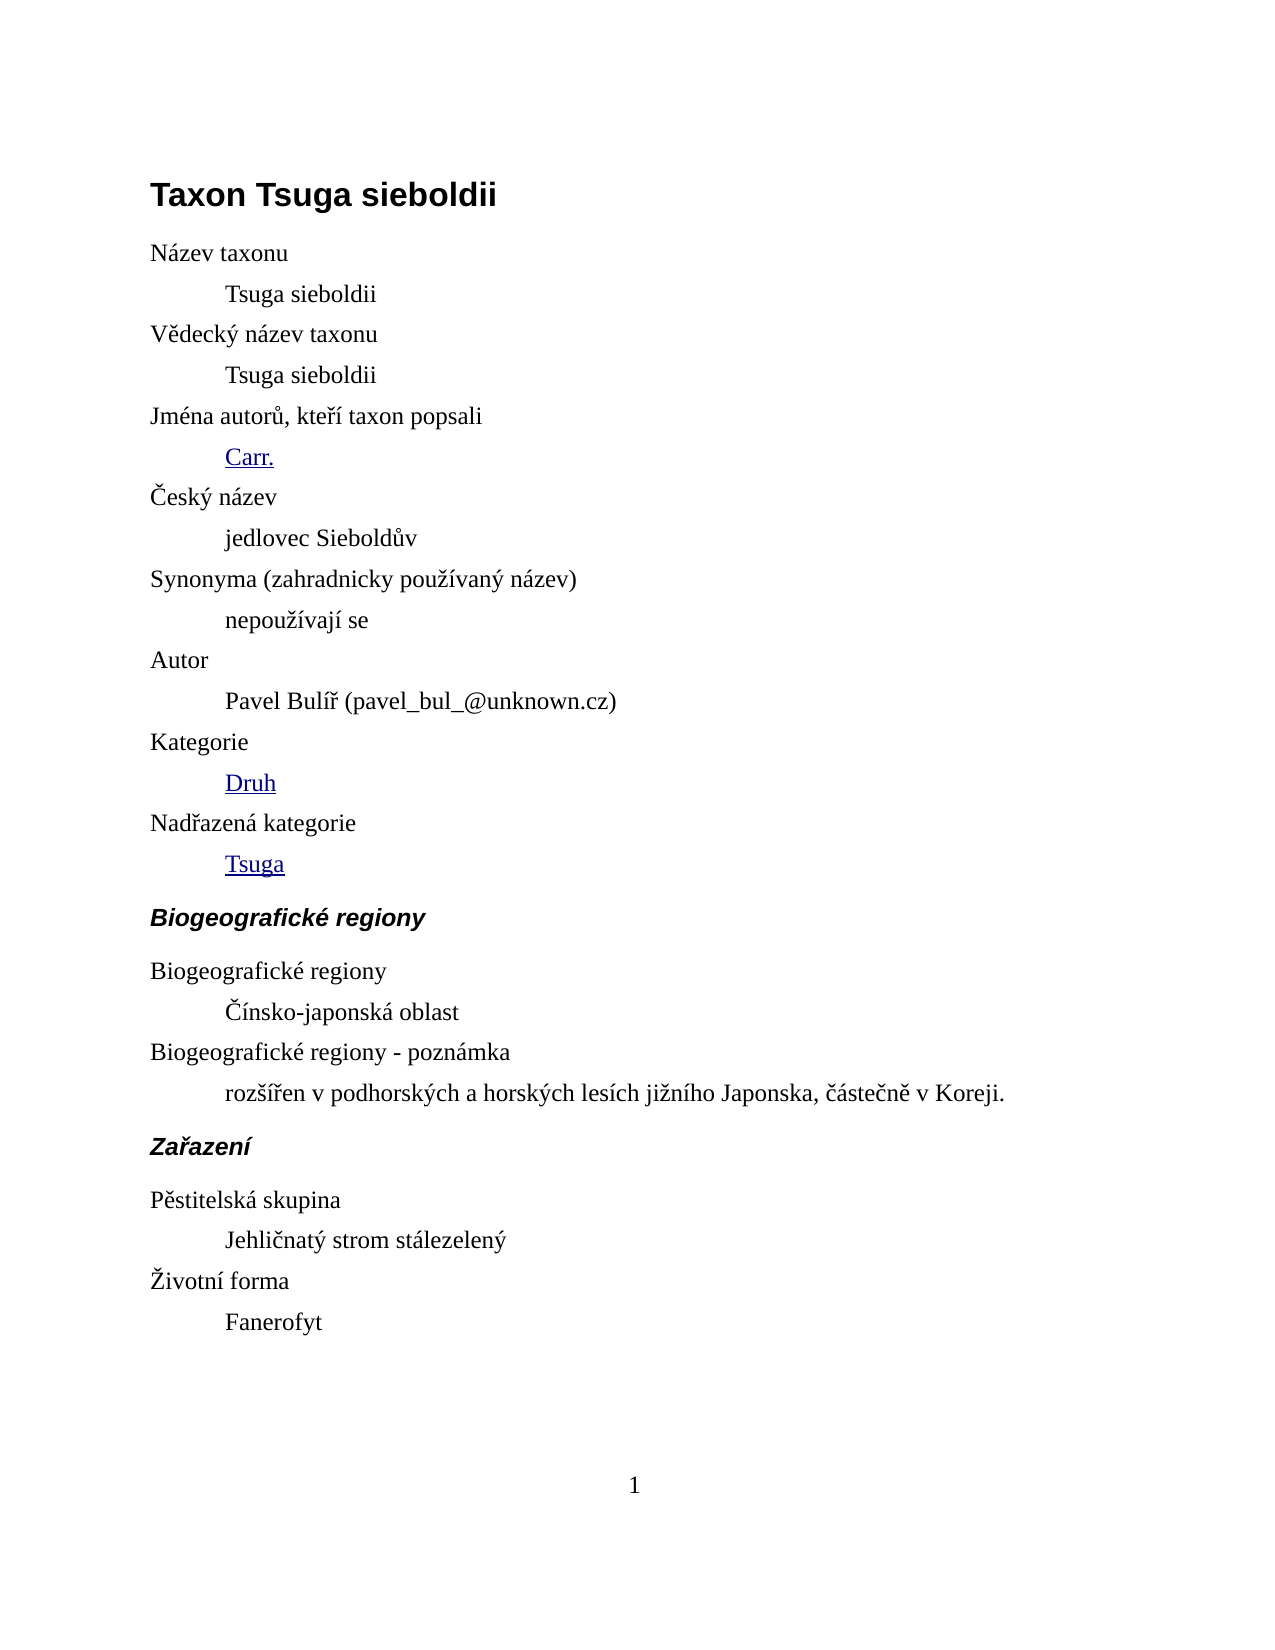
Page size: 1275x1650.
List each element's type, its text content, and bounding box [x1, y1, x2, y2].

text Životní forma [150, 1266, 1125, 1295]
subtitle Taxon Tsuga sieboldii [150, 175, 1125, 214]
subtitle Biogeografické regiony [150, 903, 1125, 931]
text Pavel Bulíř (pavel_bul_@unknown.cz) [225, 686, 1125, 715]
text Tsuga sieboldii [225, 360, 1125, 389]
text Synonyma (zahradnicky používaný název) [150, 564, 1125, 593]
text rozšířen v podhorských a horských lesích jižního Japonska, částečně v Koreji. [225, 1078, 1125, 1107]
text Fanerofyt [225, 1307, 1125, 1336]
text Kategorie [150, 727, 1125, 756]
text Tsuga [225, 849, 1125, 878]
text Biogeografické regiony - poznámka [150, 1037, 1125, 1066]
text Pěstitelská skupina [150, 1185, 1125, 1213]
text Jehličnatý strom stálezelený [225, 1226, 1125, 1254]
text jedlovec Sieboldův [225, 523, 1125, 552]
text Nadřazená kategorie [150, 808, 1125, 837]
text Tsuga sieboldii [225, 279, 1125, 308]
text Autor [150, 645, 1125, 674]
text Vědecký název taxonu [150, 319, 1125, 348]
text Druh [225, 768, 1125, 796]
text Jména autorů, kteří taxon popsali [150, 401, 1125, 430]
text Čínsko-japonská oblast [225, 997, 1125, 1025]
text Název taxonu [150, 238, 1125, 267]
text Český název [150, 482, 1125, 511]
text nepoužívají se [225, 605, 1125, 633]
text Carr. [225, 442, 1125, 471]
subtitle Zařazení [150, 1132, 1125, 1160]
text Biogeografické regiony [150, 956, 1125, 984]
